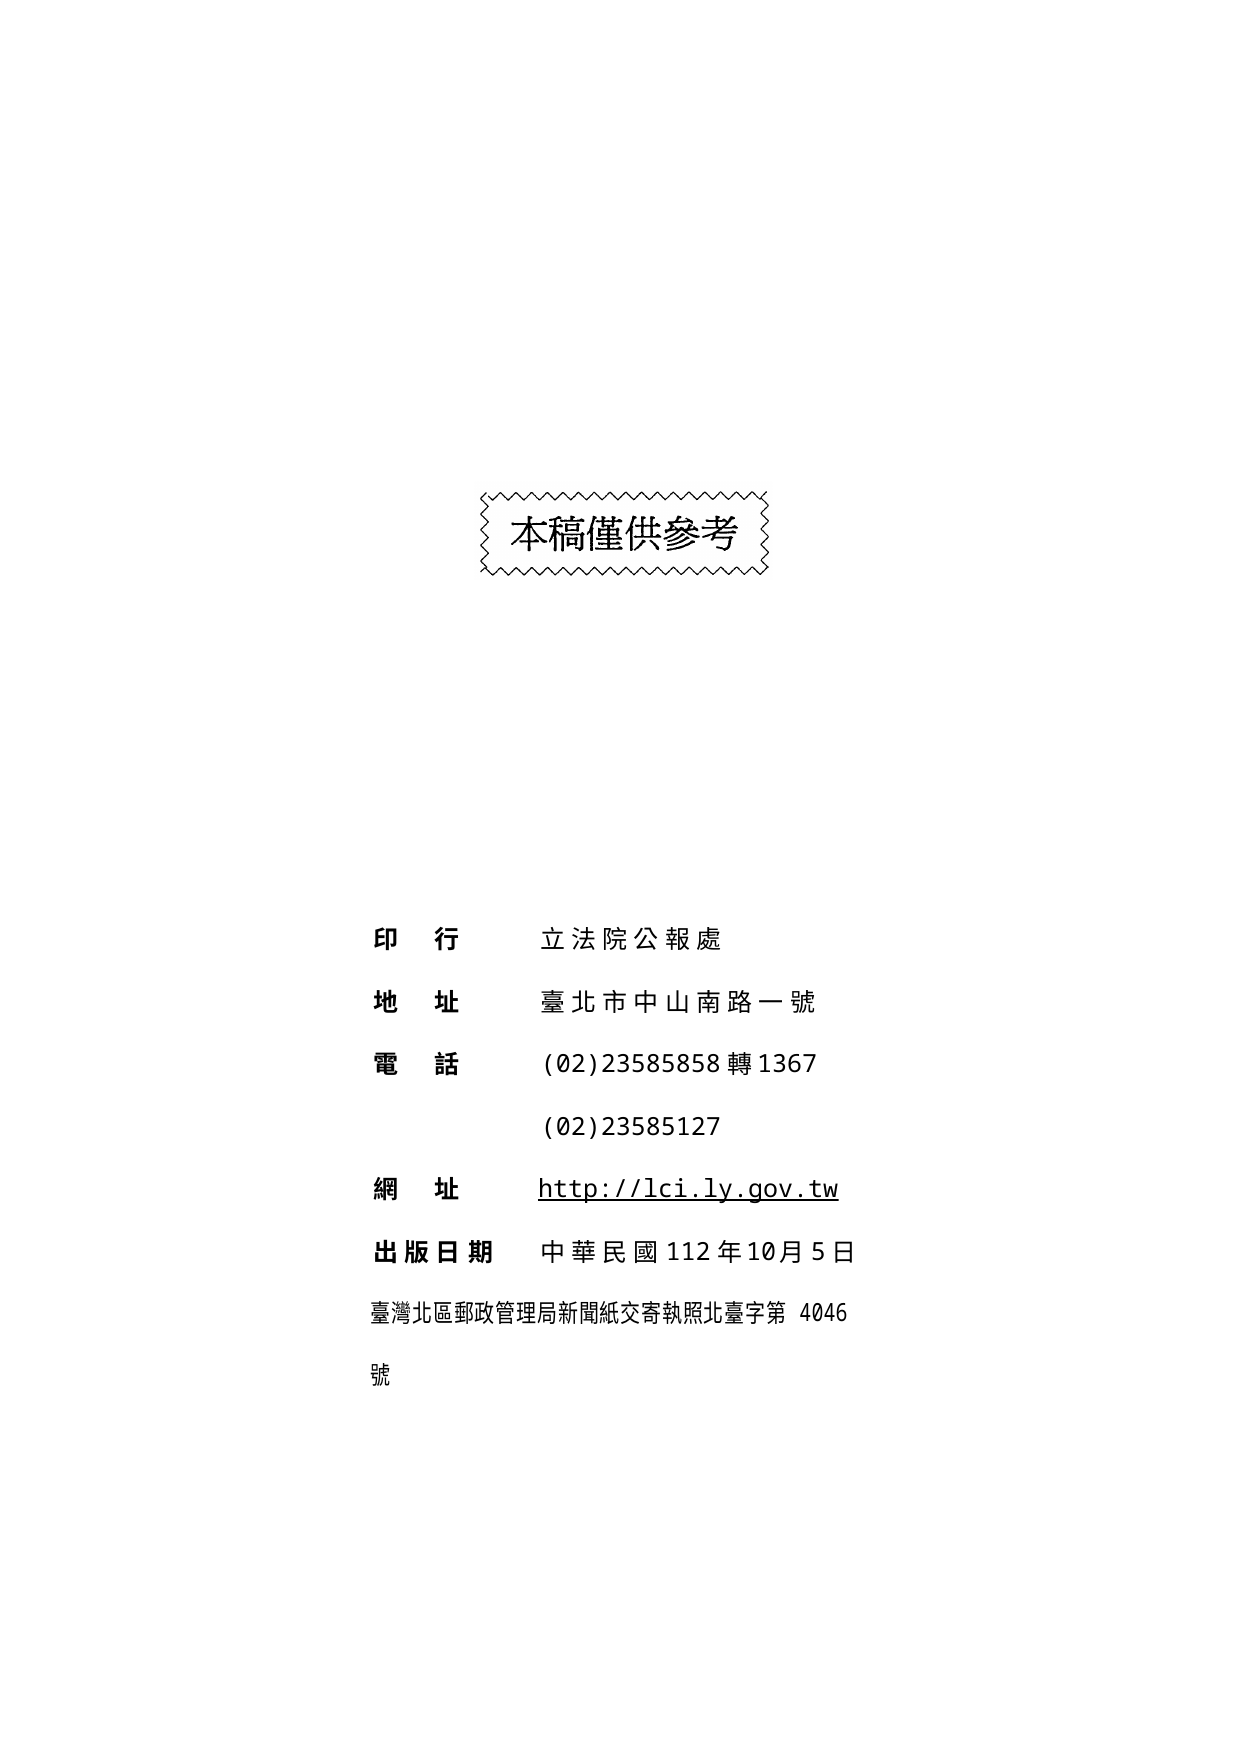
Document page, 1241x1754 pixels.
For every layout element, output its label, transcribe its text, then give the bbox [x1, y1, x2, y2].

table_header 立法院公報處 [534, 906, 878, 969]
table_cell 臺灣北區郵政管理局新聞紙交寄執照北臺字第4046號 [362, 1281, 878, 1406]
table_header [468, 406, 773, 594]
table_cell 臺北市中山南路一號 [534, 969, 878, 1031]
table_cell http://lci.ly.gov.tw [534, 1156, 878, 1219]
table_cell 地址 [362, 969, 534, 1031]
table_cell 電話 [362, 1031, 534, 1156]
table_cell 網址 [362, 1156, 534, 1219]
table_cell 出版日期 [362, 1219, 534, 1281]
table_cell 中華民國112年10月5日 [534, 1219, 878, 1281]
table_header 印行 [362, 906, 534, 969]
table_cell (02)23585858轉1367 (02)23585127 [534, 1031, 878, 1156]
